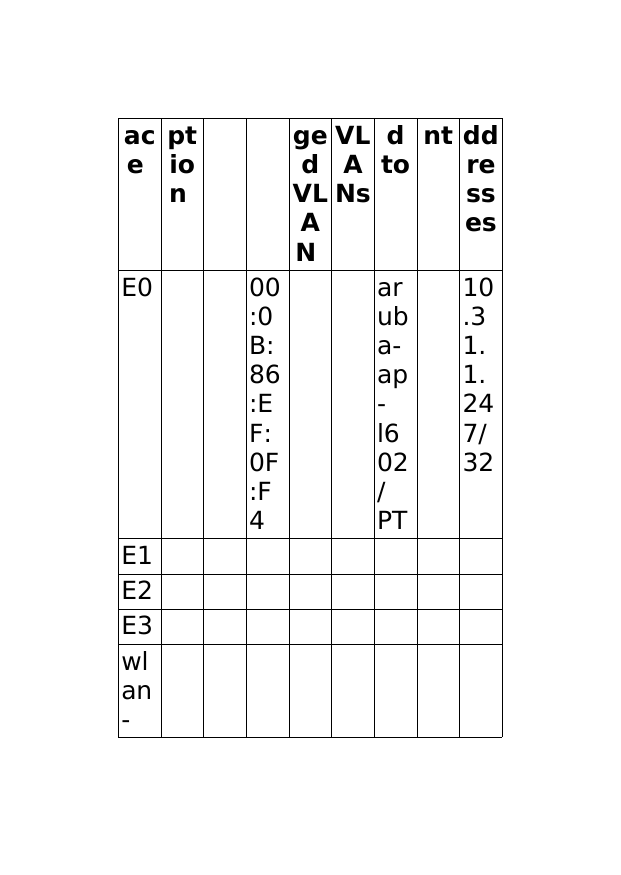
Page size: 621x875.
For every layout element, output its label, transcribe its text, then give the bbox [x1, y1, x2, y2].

table_cell [418, 610, 459, 644]
table_cell [162, 610, 203, 644]
table_cell [290, 271, 331, 538]
table_cell 10.31.1.247/32 [460, 271, 502, 538]
table_cell [162, 271, 203, 538]
table_cell [332, 610, 374, 644]
table_cell [418, 271, 459, 538]
table_cell [204, 575, 246, 608]
table_cell [290, 610, 331, 644]
table_cell [460, 610, 502, 644]
table_cell [162, 539, 203, 573]
table_cell E2 [119, 575, 161, 608]
table_cell E1 [119, 539, 161, 573]
table_cell [460, 575, 502, 608]
table_cell 00:0B:86:EF:0F:F4 [247, 271, 289, 538]
table_cell [247, 610, 289, 644]
table_header [247, 119, 289, 270]
table_cell [290, 539, 331, 573]
table_cell [204, 539, 246, 573]
table_header ddresses [460, 119, 502, 270]
table_cell [332, 575, 374, 608]
table_cell aruba-ap-l602 / PT [375, 271, 417, 538]
table_cell [418, 575, 459, 608]
table_cell [332, 539, 374, 573]
table_header nt [418, 119, 459, 270]
table_cell [418, 539, 459, 573]
table_cell [375, 610, 417, 644]
table_header VLANs [332, 119, 374, 270]
table_cell [332, 271, 374, 538]
table_cell [204, 610, 246, 644]
table_cell [247, 539, 289, 573]
table_header ged VLAN [290, 119, 331, 270]
table_cell [290, 645, 331, 737]
table_cell [204, 645, 246, 737]
table_cell [375, 645, 417, 737]
table_header d to [375, 119, 417, 270]
table_header ace [119, 119, 161, 270]
table_header ption [162, 119, 203, 270]
table_cell [460, 539, 502, 573]
table_cell [204, 271, 246, 538]
table_cell [162, 575, 203, 608]
table_cell E0 [119, 271, 161, 538]
table_cell [290, 575, 331, 608]
table_cell [247, 575, 289, 608]
table_cell [418, 645, 459, 737]
table_cell E3 [119, 610, 161, 644]
table_cell wlan- [119, 645, 161, 737]
table_cell [247, 645, 289, 737]
table_cell [375, 539, 417, 573]
table_cell [375, 575, 417, 608]
table_cell [332, 645, 374, 737]
table_cell [460, 645, 502, 737]
table_header [204, 119, 246, 270]
table_cell [162, 645, 203, 737]
